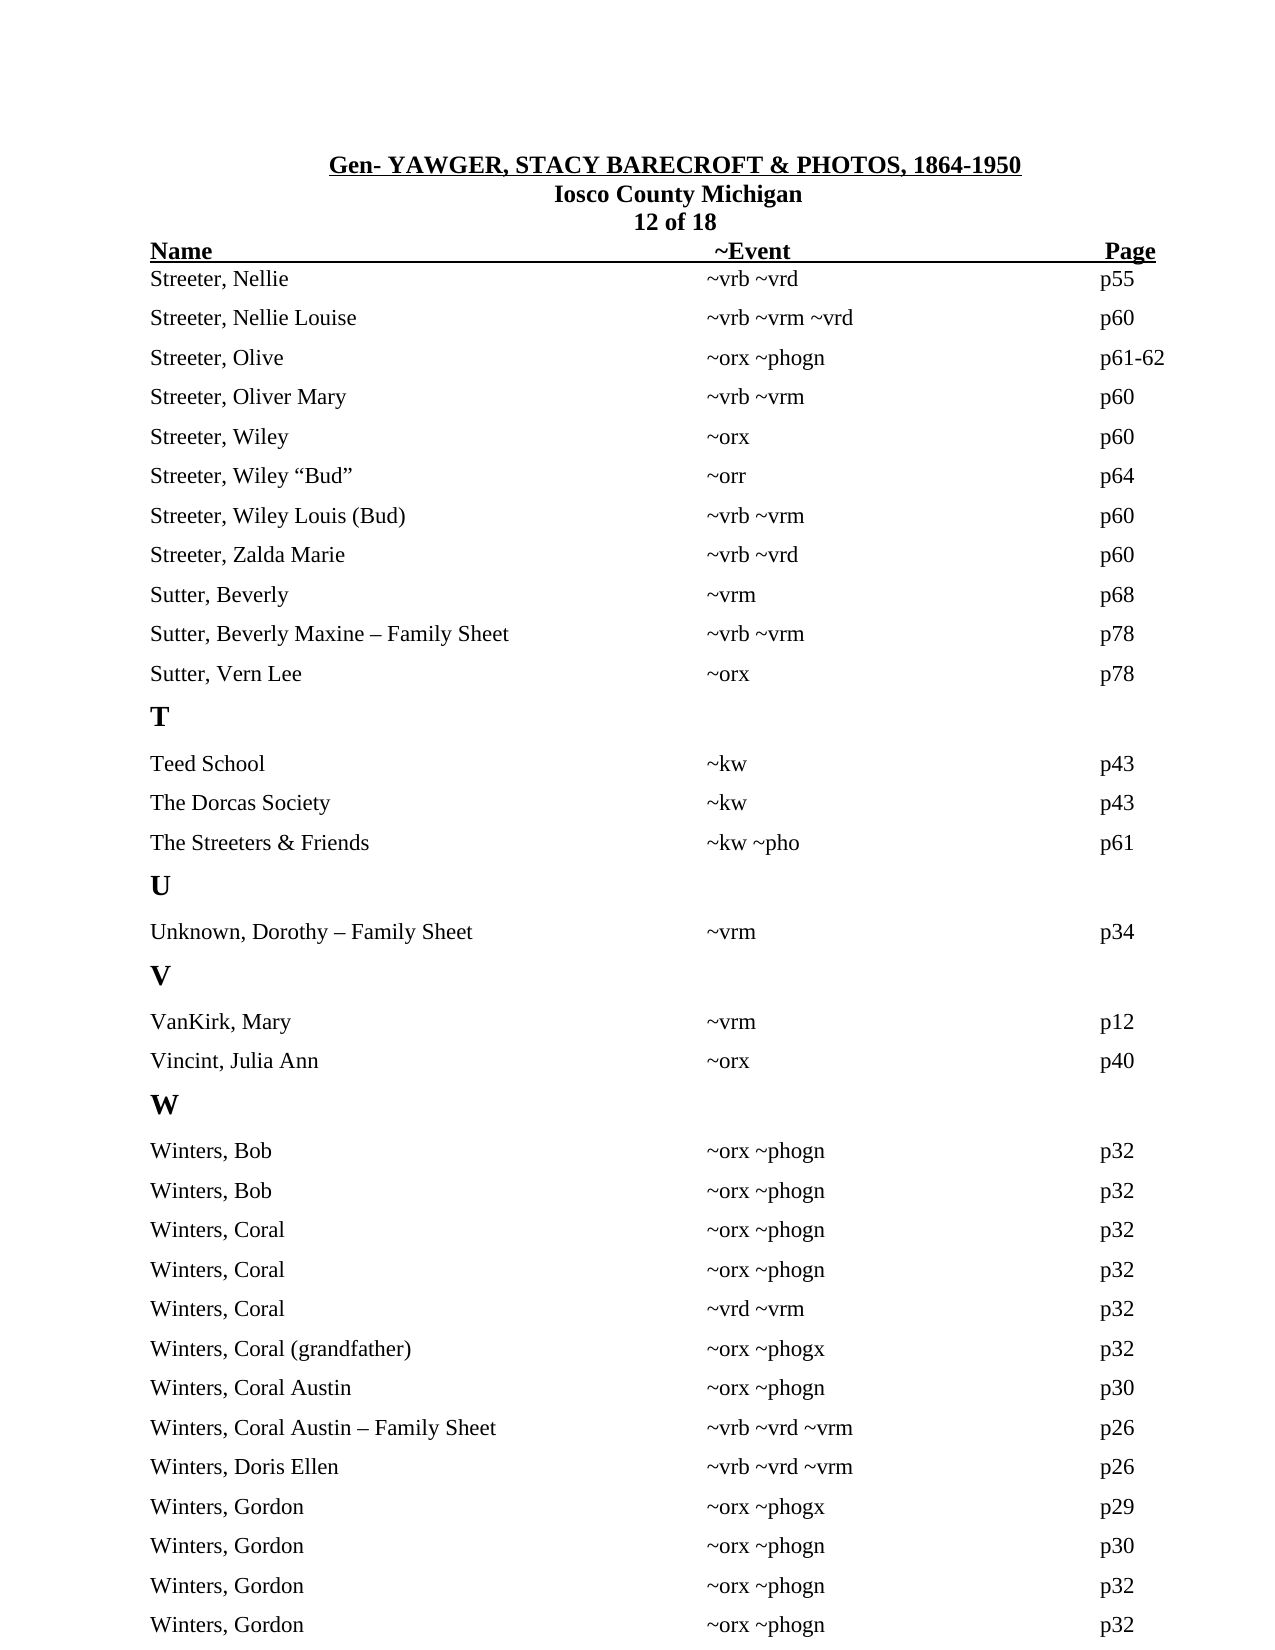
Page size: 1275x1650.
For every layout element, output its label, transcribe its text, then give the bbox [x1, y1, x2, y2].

text T [150, 699, 1200, 733]
text Sutter, Vern Lee ~orx p78 [150, 660, 1200, 686]
text V [150, 958, 1200, 991]
text Winters, Gordon ~orx ~phogn p32 [150, 1572, 1200, 1598]
text VanKirk, Mary ~vrm p12 [150, 1008, 1200, 1034]
text The Streeters & Friends ~kw ~pho p61 [150, 828, 1200, 855]
text Vincint, Julia Ann ~orx p40 [150, 1048, 1200, 1074]
text Winters, Doris Ellen ~vrb ~vrd ~vrm p26 [150, 1453, 1200, 1479]
text Streeter, Nellie Louise ~vrb ~vrm ~vrd p60 [150, 304, 1200, 331]
text Streeter, Wiley “Bud” ~orr p64 [150, 462, 1200, 489]
text Sutter, Beverly ~vrm p68 [150, 581, 1200, 607]
text Streeter, Olive ~orx ~phogn p61-62 [150, 344, 1200, 370]
text Unknown, Dorothy – Family Sheet ~vrm p34 [150, 918, 1200, 945]
text Sutter, Beverly Maxine – Family Sheet ~vrb ~vrm p78 [150, 620, 1200, 647]
text Winters, Coral Austin ~orx ~phogn p30 [150, 1374, 1200, 1401]
text Streeter, Zalda Marie ~vrb ~vrd p60 [150, 541, 1200, 568]
text Streeter, Wiley Louis (Bud) ~vrb ~vrm p60 [150, 502, 1200, 528]
text U [150, 868, 1200, 902]
text Winters, Gordon ~orx ~phogn p32 [150, 1611, 1200, 1637]
text W [150, 1087, 1200, 1121]
text Winters, Coral ~orx ~phogn p32 [150, 1216, 1200, 1243]
text Winters, Bob ~orx ~phogn p32 [150, 1177, 1200, 1203]
text Streeter, Nellie ~vrb ~vrd p55 [150, 265, 1200, 291]
text Winters, Coral ~orx ~phogn p32 [150, 1256, 1200, 1282]
text Teed School ~kw p43 [150, 749, 1200, 776]
text Winters, Gordon ~orx ~phogn p30 [150, 1532, 1200, 1558]
text Winters, Coral (grandfather) ~orx ~phogx p32 [150, 1335, 1200, 1361]
text Winters, Gordon ~orx ~phogx p29 [150, 1493, 1200, 1519]
text Winters, Coral Austin – Family Sheet ~vrb ~vrd ~vrm p26 [150, 1414, 1200, 1440]
text Streeter, Oliver Mary ~vrb ~vrm p60 [150, 383, 1200, 410]
text Winters, Bob ~orx ~phogn p32 [150, 1137, 1200, 1164]
text Streeter, Wiley ~orx p60 [150, 423, 1200, 449]
text The Dorcas Society ~kw p43 [150, 789, 1200, 815]
text Winters, Coral ~vrd ~vrm p32 [150, 1295, 1200, 1322]
